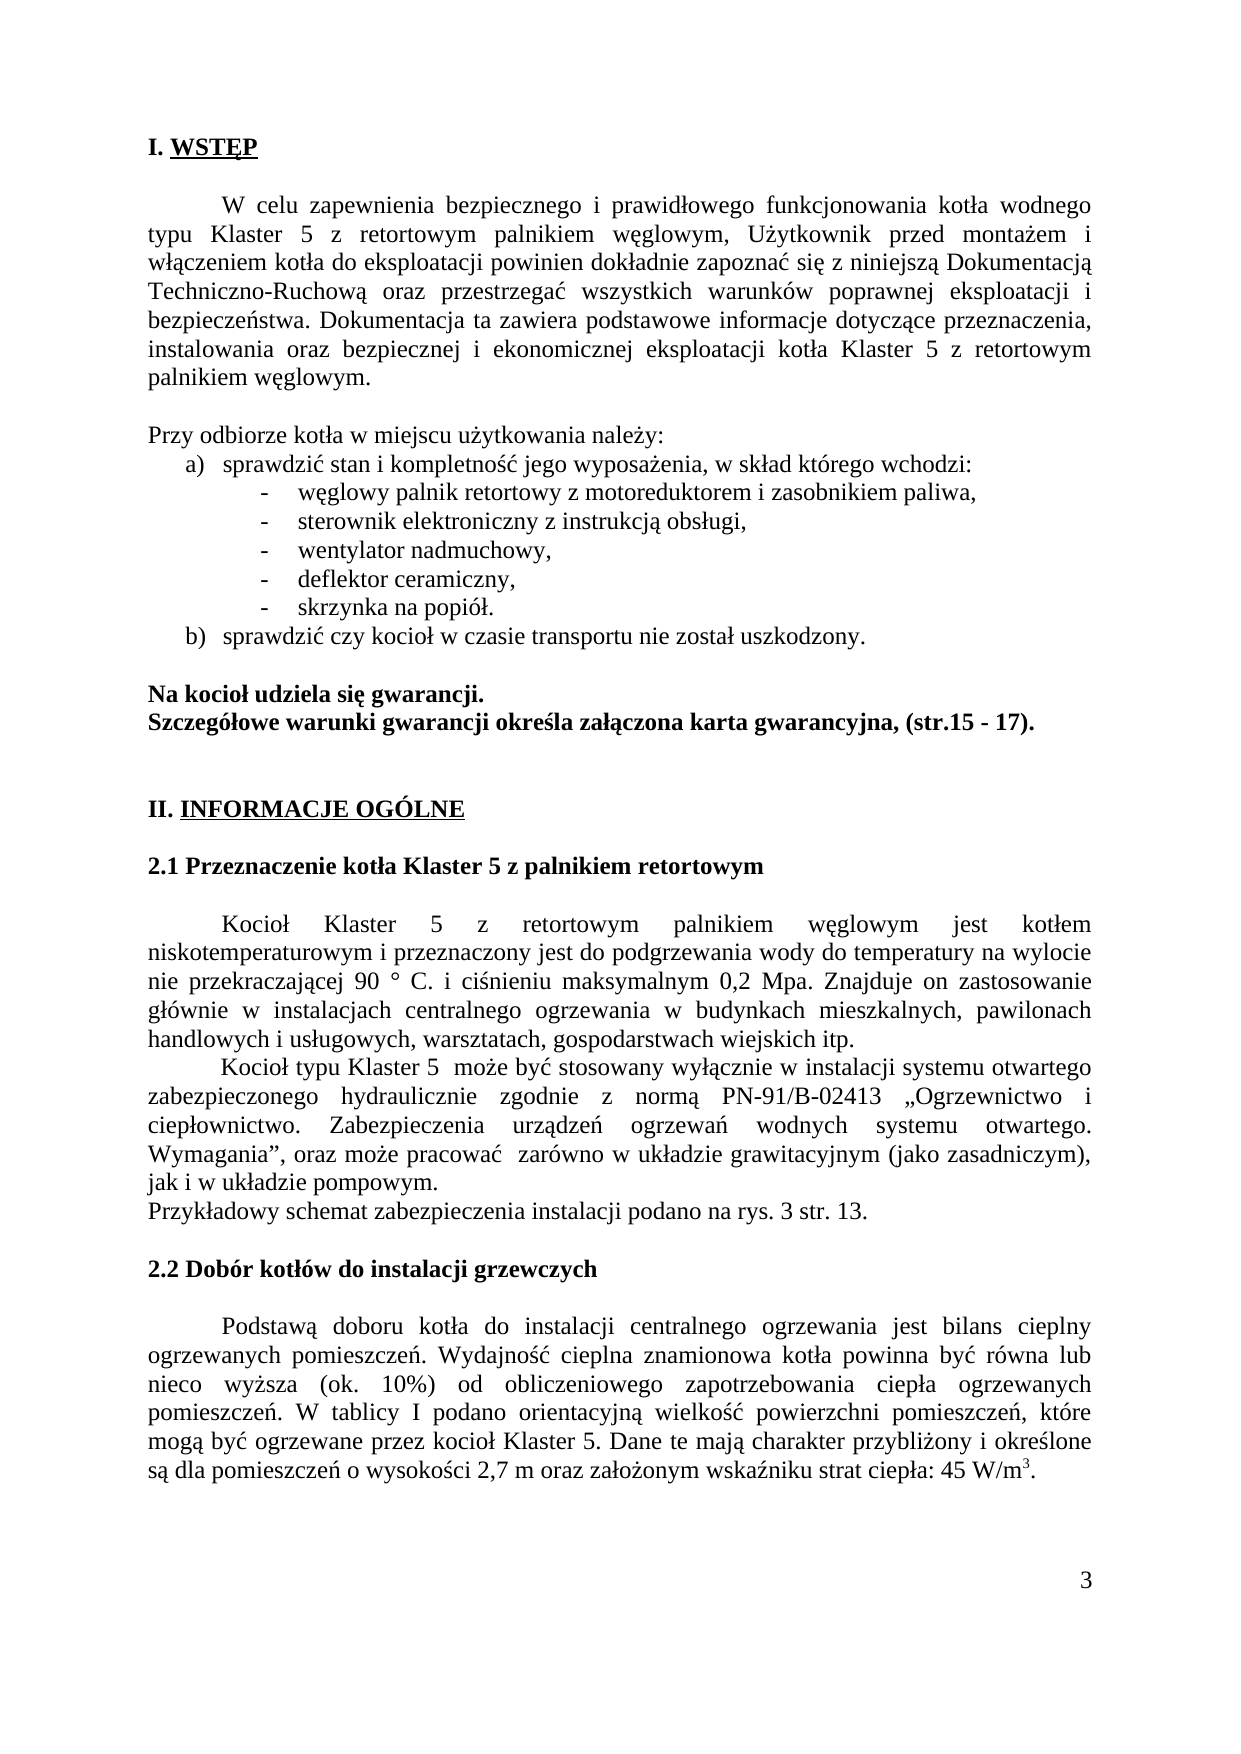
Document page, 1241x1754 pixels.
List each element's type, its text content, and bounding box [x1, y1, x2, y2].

text W celu zapewnienia bezpiecznego i prawidłowego funkcjonowania kotła wodnego typu Klaster 5 z retortowym palnikiem węglowym, Użytkownik przed montażem i włączeniem kotła do eksploatacji powinien dokładnie zapoznać się z niniejszą Dokumentacją Techniczno-Ruchową oraz przestrzegać wszystkich warunków poprawnej eksploatacji i bezpieczeństwa. Dokumentacja ta zawiera podstawowe informacje dotyczące przeznaczenia, instalowania oraz bezpiecznej i ekonomicznej eksploatacji kotła Klaster 5 z retortowym palnikiem węglowym. [148, 190, 1092, 391]
text Podstawą doboru kotła do instalacji centralnego ogrzewania jest bilans cieplny ogrzewanych pomieszczeń. Wydajność cieplna znamionowa kotła powinna być równa lub nieco wyższa (ok. 10%) od obliczeniowego zapotrzebowania ciepła ogrzewanych pomieszczeń. W tablicy I podano orientacyjną wielkość powierzchni pomieszczeń, które mogą być ogrzewane przez kocioł Klaster 5. Dane te mają charakter przybliżony i określone są dla pomieszczeń o wysokości 2,7 m oraz założonym wskaźniku strat ciepła: 45 W/m3. [148, 1311, 1092, 1484]
text 2.1 Przeznaczenie kotła Klaster 5 z palnikiem retortowym [148, 851, 1092, 880]
text Przykładowy schemat zabezpieczenia instalacji podano na rys. 3 str. 13. [148, 1196, 1092, 1225]
list deflektor ceramiczny, [260, 564, 1092, 592]
text Kocioł Klaster 5 z retortowym palnikiem węglowym jest kotłem niskotemperaturowym i przeznaczony jest do podgrzewania wody do temperatury na wylocie nie przekraczającej 90 ° C. i ciśnieniu maksymalnym 0,2 Mpa. Znajduje on zastosowanie głównie w instalacjach centralnego ogrzewania w budynkach mieszkalnych, pawilonach handlowych i usługowych, warsztatach, gospodarstwach wiejskich itp. [148, 909, 1092, 1052]
text Przy odbiorze kotła w miejscu użytkowania należy: [148, 420, 1092, 449]
text Na kocioł udziela się gwarancji. [148, 679, 1092, 707]
list sprawdzić czy kocioł w czasie transportu nie został uszkodzony. [185, 621, 1092, 650]
text 2.2 Dobór kotłów do instalacji grzewczych [148, 1254, 1092, 1282]
text Kocioł typu Klaster 5 może być stosowany wyłącznie w instalacji systemu otwartego zabezpieczonego hydraulicznie zgodnie z normą PN-91/B-02413 „Ogrzewnictwo i ciepłownictwo. Zabezpieczenia urządzeń ogrzewań wodnych systemu otwartego. Wymagania”, oraz może pracować zarówno w układzie grawitacyjnym (jako zasadniczym), jak i w układzie pompowym. [148, 1052, 1092, 1196]
text Szczegółowe warunki gwarancji określa załączona karta gwarancyjna, (str.15 - 17). [148, 707, 1092, 736]
list wentylator nadmuchowy, [260, 535, 1092, 564]
text I. WSTĘP [148, 132, 1092, 161]
list sprawdzić stan i kompletność jego wyposażenia, w skład którego wchodzi: [185, 449, 1092, 477]
list sterownik elektroniczny z instrukcją obsługi, [260, 506, 1092, 535]
list węglowy palnik retortowy z motoreduktorem i zasobnikiem paliwa, [260, 477, 1092, 506]
text II. INFORMACJE OGÓLNE [148, 794, 1092, 822]
list skrzynka na popiół. [260, 592, 1092, 621]
